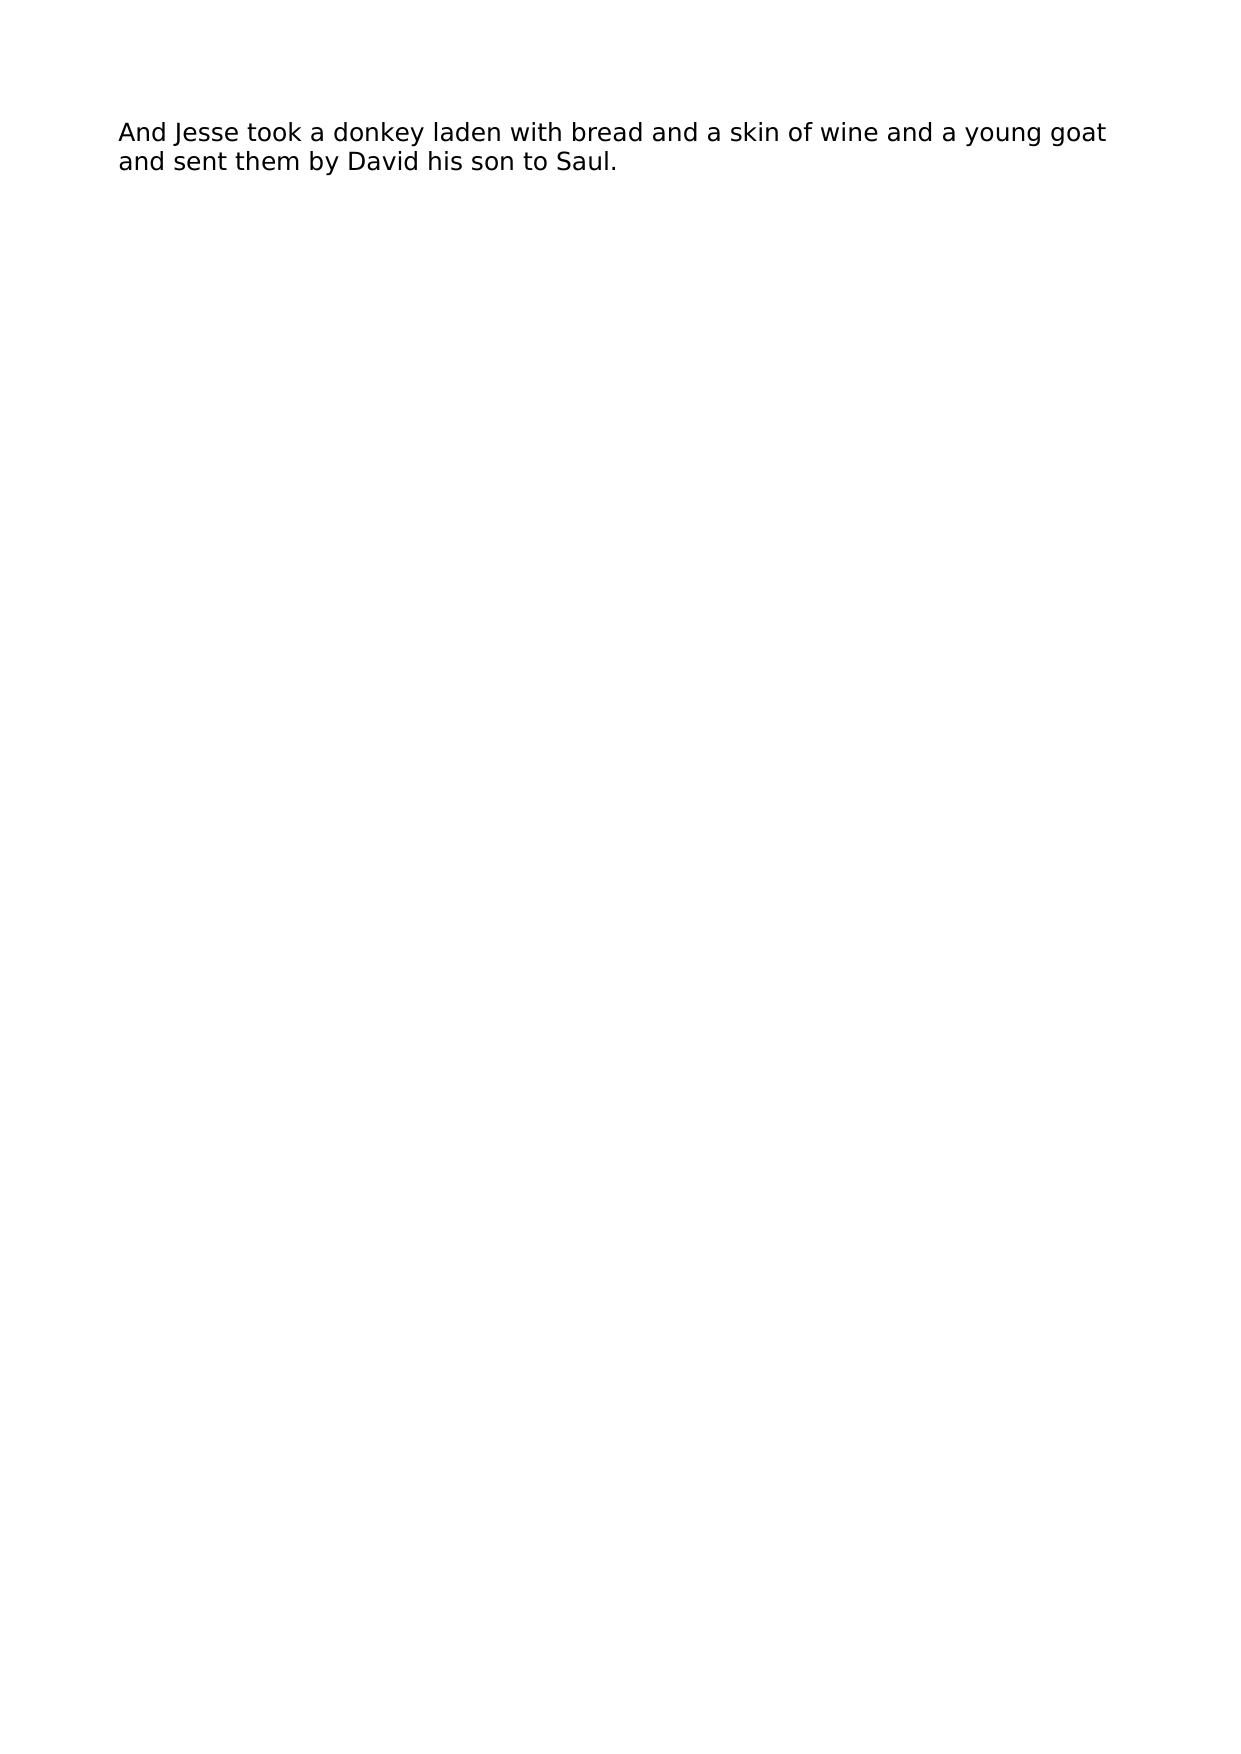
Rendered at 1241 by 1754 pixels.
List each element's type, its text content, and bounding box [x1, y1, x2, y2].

text And Jesse took a donkey laden with bread and a skin of wine and a young goat and sent them by David his son to Saul. [118, 118, 1122, 176]
